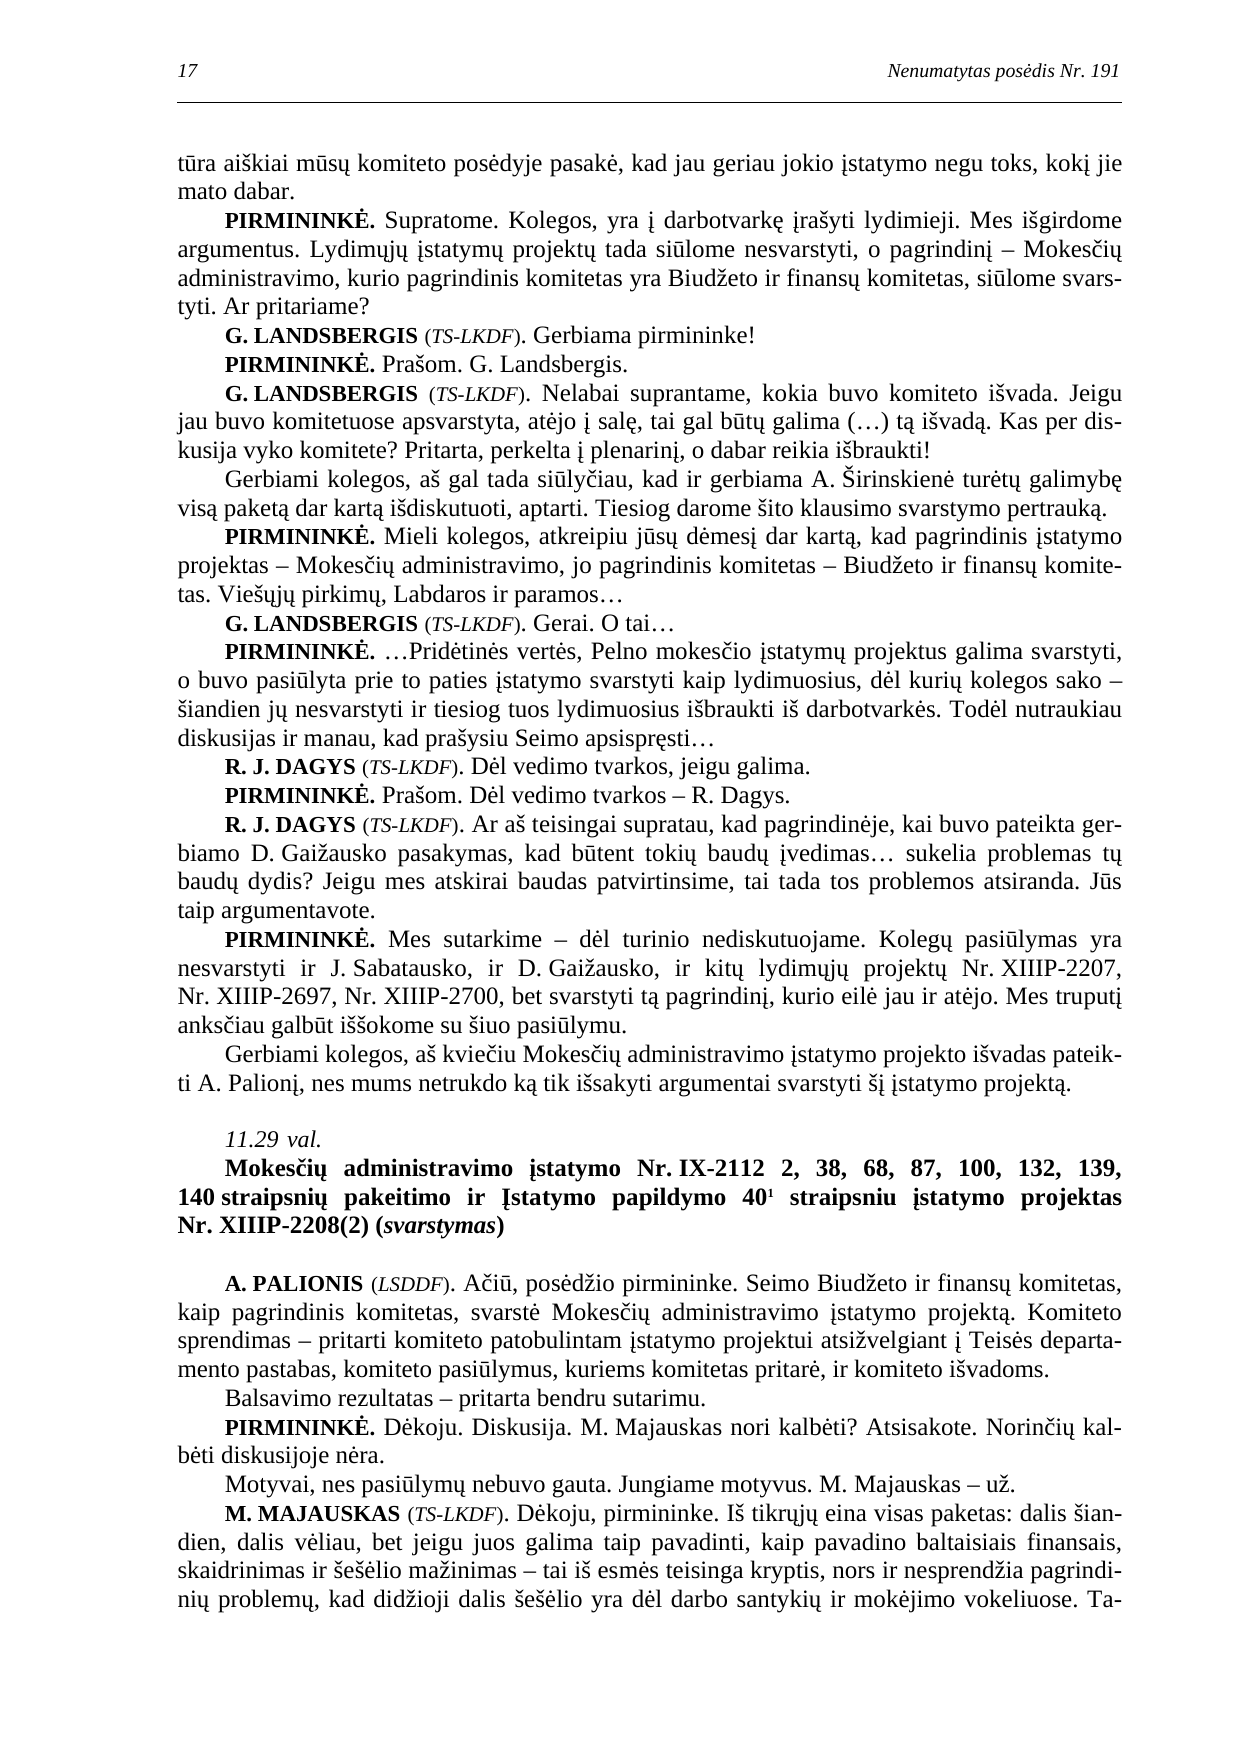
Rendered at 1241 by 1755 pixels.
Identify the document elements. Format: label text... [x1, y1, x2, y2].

text Ger­bia­mi ko­le­gos, aš kvie­čiu Mo­kes­čių ad­mi­nist­ra­vi­mo įsta­ty­mo pro­jek­to iš­va­das pa­teik­ti A. Pa­lio­nį, nes mums ne­truk­do ką tik iš­sa­ky­ti ar­gu­men­tai svars­ty­ti šį įsta­ty­mo pro­jek­tą. [177, 1039, 1122, 1096]
text R. J. DAGYS (TS-LKDF). Ar aš tei­sin­gai su­pra­tau, kad pa­grin­di­nė­je, kai bu­vo pa­teik­ta ger­bia­mo D. Gai­žaus­ko pa­sa­ky­mas, kad bū­tent to­kių bau­dų įve­di­mas… su­ke­lia pro­ble­mas tų bau­dų dy­dis? Jei­gu mes at­ski­rai bau­das pa­tvir­tin­si­me, tai ta­da tos pro­ble­mos at­si­ran­da. Jūs taip ar­gu­men­ta­vo­te. [177, 809, 1122, 924]
text Mo­kes­čių ad­mi­nist­ra­vi­mo įsta­ty­mo Nr. IX-2112 2, 38, 68, 87, 100, 132, 139, 140 straips­nių pa­kei­ti­mo ir Įsta­ty­mo pa­pil­dy­mo 401 straips­niu įsta­ty­mo pro­jek­tas Nr. XIIIP-2208(2) (svars­ty­mas) [177, 1153, 1122, 1239]
text PIRMININKĖ. Mes su­tar­ki­me – dėl tu­ri­nio ne­dis­ku­tuo­ja­me. Ko­le­gų pa­siū­ly­mas yra nesvars­ty­ti ir J. Sa­ba­taus­ko, ir D. Gai­žaus­ko, ir ki­tų ly­di­mų­jų pro­jek­tų Nr. XIIIP-2207, Nr. XIIIP-2697, Nr. XIIIP-2700, bet svars­ty­ti tą pa­grin­di­nį, ku­rio ei­lė jau ir at­ėjo. Mes tru­pu­tį anks­čiau gal­būt iš­šo­ko­me su šiuo pa­siū­ly­mu. [177, 924, 1122, 1039]
text PIRMININKĖ. Dė­ko­ju. Dis­ku­si­ja. M. Ma­jaus­kas no­ri kal­bė­ti? At­si­sa­ko­te. No­rin­čių kal­bė­ti dis­ku­si­jo­je nė­ra. [177, 1412, 1122, 1469]
text PIRMININKĖ. …Pri­dė­ti­nės ver­tės, Pel­no mo­kes­čio įsta­ty­mų pro­jek­tus ga­li­ma svars­ty­ti, o bu­vo pa­siū­ly­ta prie to pa­ties įsta­ty­mo svars­ty­ti kaip ly­di­muo­sius, dėl ku­rių ko­le­gos sa­ko – šian­dien jų ne­svars­ty­ti ir tie­siog tuos ly­di­muo­sius iš­brauk­ti iš dar­bo­tvarkės. To­dėl nu­trau­kiau dis­ku­si­jas ir ma­nau, kad pra­šy­siu Sei­mo ap­si­spręs­ti… [177, 636, 1122, 751]
text tū­ra aiš­kiai mū­sų ko­mi­te­to po­sė­dy­je pa­sa­kė, kad jau ge­riau jo­kio įsta­ty­mo ne­gu toks, ko­kį jie ma­to da­bar. [177, 148, 1122, 205]
text 11.29 val. [224, 1125, 1122, 1153]
text R. J. DAGYS (TS-LKDF). Dėl ve­di­mo tvar­kos, jei­gu ga­li­ma. [177, 751, 1122, 780]
text PIRMININKĖ. Pra­šom. G. Land­sber­gis. [177, 349, 1122, 378]
text PIRMININKĖ. Su­pra­to­me. Ko­le­gos, yra į dar­bo­tvarkę įra­šy­ti ly­di­mie­ji. Mes iš­gir­do­me ar­gu­men­tus. Ly­di­mų­jų įsta­ty­mų pro­jek­tų ta­da siū­lo­me ne­svars­ty­ti, o pa­grin­di­nį – Mo­kes­čių ad­mi­nist­ra­vi­mo, ku­rio pa­grin­di­nis ko­mi­te­tas yra Biu­dže­to ir fi­nan­sų ko­mi­te­tas, siū­lo­me svars­ty­ti. Ar pri­ta­ria­me? [177, 205, 1122, 320]
text Bal­sa­vi­mo re­zul­ta­tas – pri­tar­ta ben­dru su­ta­ri­mu. [177, 1383, 1122, 1412]
text A. PALIONIS (LSDDF). Ačiū, po­sė­džio pir­mi­nin­ke. Sei­mo Biu­dže­to ir fi­nan­sų ko­mi­te­tas, kaip pa­grin­di­nis ko­mi­te­tas, svars­tė Mo­kes­čių ad­mi­nist­ra­vi­mo įsta­ty­mo pro­jek­tą. Ko­mi­te­to spren­di­mas – pri­tar­ti ko­mi­te­to pa­to­bu­lin­tam įsta­ty­mo pro­jek­tui at­si­žvel­giant į Tei­sės de­par­ta­men­to pa­sta­bas, ko­mi­te­to pa­siū­ly­mus, ku­riems ko­mi­te­tas pri­ta­rė, ir ko­mi­te­to iš­va­doms. [177, 1268, 1122, 1383]
text G. LANDSBERGIS (TS-LKDF). Ger­bia­ma pir­mi­nin­ke! [177, 320, 1122, 349]
text G. LANDSBERGIS (TS-LKDF). Ne­la­bai su­pran­ta­me, ko­kia bu­vo ko­mi­te­to iš­va­da. Jei­gu jau bu­vo ko­mi­te­tuo­se ap­svars­ty­ta, at­ėjo į sa­lę, tai gal bū­tų ga­li­ma (…) tą iš­va­dą. Kas per dis­ku­si­ja vy­ko ko­mi­te­te? Pri­tar­ta, per­kel­ta į ple­na­ri­nį, o da­bar rei­kia iš­brauk­ti! [177, 378, 1122, 464]
text M. MAJAUSKAS (TS-LKDF). Dė­ko­ju, pir­mi­nin­ke. Iš tik­rų­jų ei­na vi­sas pa­ke­tas: da­lis šian­dien, da­lis vė­liau, bet jei­gu juos ga­li­ma taip pa­va­din­ti, kaip pa­va­di­no bal­tai­siais fi­nan­sais, skaid­ri­ni­mas ir še­šė­lio ma­ži­ni­mas – tai iš es­mės tei­sin­ga kryp­tis, nors ir ne­spren­džia pa­grin­di­nių pro­ble­mų, kad di­džio­ji da­lis še­šė­lio yra dėl dar­bo san­ty­kių ir mo­kė­ji­mo vo­ke­liuo­se. Ta­ [177, 1498, 1122, 1613]
text Ger­bia­mi ko­le­gos, aš gal ta­da siū­ly­čiau, kad ir ger­bia­ma A. Ši­rins­kie­nė tu­rė­tų ga­li­my­bę vi­są pa­ke­tą dar kar­tą iš­dis­ku­tuo­ti, ap­tar­ti. Tie­siog da­ro­me ši­to klau­si­mo svars­ty­mo per­trau­ką. [177, 464, 1122, 521]
text PIRMININKĖ. Pra­šom. Dėl ve­di­mo tvar­kos – R. Da­gys. [177, 780, 1122, 809]
text Mo­ty­vai, nes pa­siū­ly­mų ne­bu­vo gau­ta. Jun­gia­me mo­ty­vus. M. Ma­jaus­kas – už. [177, 1469, 1122, 1498]
text PIRMININKĖ. Mie­li ko­le­gos, at­krei­piu jū­sų dė­me­sį dar kar­tą, kad pa­grin­di­nis įsta­ty­mo pro­jek­tas – Mo­kes­čių ad­mi­nist­ra­vi­mo, jo pa­grin­di­nis ko­mi­te­tas – Biu­dže­to ir fi­nan­sų ko­mi­te­tas. Vie­šų­jų pir­ki­mų, Lab­da­ros ir pa­ra­mos… [177, 521, 1122, 608]
text G. LANDSBERGIS (TS-LKDF). Ge­rai. O tai… [177, 608, 1122, 636]
